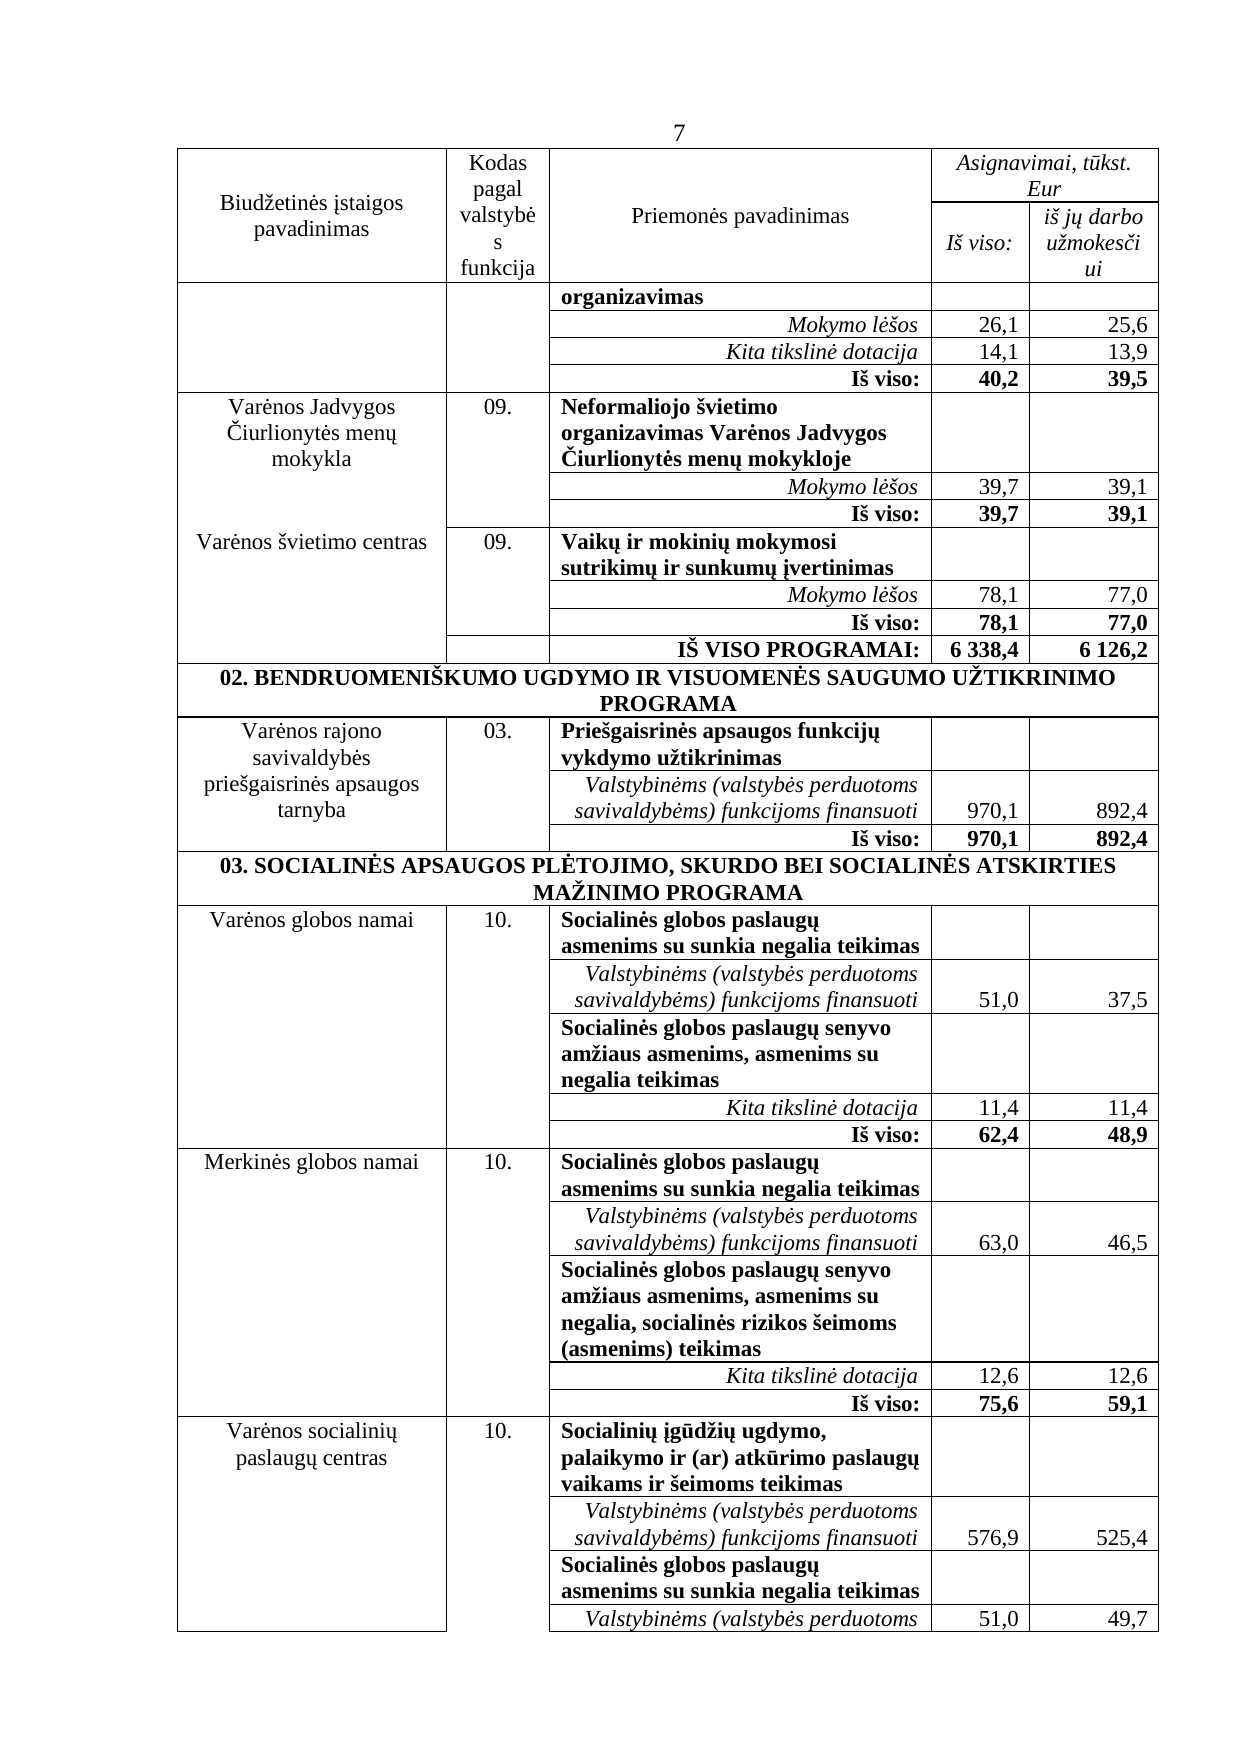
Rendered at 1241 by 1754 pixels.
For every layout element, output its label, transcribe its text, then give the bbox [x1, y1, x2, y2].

table_cell [1030, 1256, 1158, 1361]
table_cell [1159, 282, 1181, 309]
table_cell 51,0 [932, 1605, 1029, 1631]
table_cell 09. [447, 393, 549, 472]
table_cell 12,6 [932, 1363, 1029, 1389]
table_cell [1159, 663, 1181, 716]
table_cell 14,1 [932, 338, 1029, 364]
table_cell 39,1 [1030, 500, 1158, 527]
table_cell [447, 337, 549, 364]
table_cell Priešgaisrinės apsaugos funkcijų vykdymo užtikrinimas [550, 718, 931, 770]
table_cell 11,4 [1030, 1094, 1158, 1120]
table_cell Vaikų ir mokinių mokymosi sutrikimų ir sunkumų įvertinimas [550, 528, 931, 580]
table_cell [1030, 1014, 1158, 1093]
table_cell [447, 364, 549, 392]
table_cell 39,1 [1030, 473, 1158, 499]
table_cell 03. SOCIALINĖS APSAUGOS PLĖTOJIMO, SKURDO BEI SOCIALINĖS ATSKIRTIES MAŽINIMO PROGRAMA [178, 852, 1158, 905]
table_cell Socialinės globos paslaugų senyvo amžiaus asmenims, asmenims su negalia teikimas [550, 1014, 931, 1093]
table_cell Socialinių įgūdžių ugdymo, palaikymo ir (ar) atkūrimo paslaugų vaikams ir šeimoms teikimas [550, 1417, 931, 1496]
table_cell Kita tikslinė dotacija [550, 1094, 931, 1120]
table_cell Iš viso: [550, 609, 931, 635]
table_cell [447, 1255, 549, 1361]
table_cell [178, 635, 446, 663]
table_cell 892,4 [1030, 771, 1158, 824]
table_cell 10. [447, 1149, 549, 1201]
table_cell [1159, 499, 1181, 527]
table_cell Varėnos rajono savivaldybės priešgaisrinės apsaugos tarnyba [178, 718, 446, 851]
table_cell [1159, 1093, 1181, 1120]
table_cell [1030, 528, 1158, 580]
table_cell Kita tikslinė dotacija [550, 338, 931, 364]
table_cell Socialinės globos paslaugų asmenims su sunkia negalia teikimas [550, 1149, 931, 1201]
table_cell [1159, 1255, 1181, 1361]
table_cell 10. [447, 1417, 549, 1496]
table_cell [447, 608, 549, 635]
table_cell [932, 1256, 1029, 1361]
table_cell 78,1 [932, 609, 1029, 635]
table_cell 49,7 [1030, 1605, 1158, 1631]
table_cell 77,0 [1030, 609, 1158, 635]
table_cell 13,9 [1030, 338, 1158, 364]
table_cell [1159, 201, 1181, 230]
table_cell [932, 1417, 1029, 1496]
table_cell IŠ VISO PROGRAMAI: [550, 636, 931, 663]
table_cell Mokymo lėšos [550, 473, 931, 499]
table_cell [1159, 1148, 1181, 1201]
table_cell 970,1 [932, 825, 1029, 851]
table_cell iš jų darbo užmokesčiui [1030, 203, 1158, 282]
table_cell [932, 1149, 1029, 1201]
table_cell [447, 1013, 549, 1093]
table_cell [932, 718, 1029, 770]
table_cell [1159, 1389, 1181, 1416]
table_cell [1159, 851, 1181, 905]
table_cell 02. BENDRUOMENIŠKUMO UGDYMO IR VISUOMENĖS SAUGUMO UŽTIKRINIMO PROGRAMA [178, 664, 1158, 716]
table_cell 6 338,4 [932, 636, 1029, 663]
table_cell [932, 906, 1029, 959]
table_cell Merkinės globos namai [178, 1149, 446, 1416]
table_cell [447, 770, 549, 824]
table_cell [1159, 905, 1181, 959]
table_cell 39,7 [932, 500, 1029, 527]
table_cell [1159, 337, 1181, 364]
table_cell [1159, 1604, 1181, 1631]
table_cell [1159, 770, 1181, 824]
table_cell 11,4 [932, 1094, 1029, 1120]
table_cell Valstybinėms (valstybės perduotoms savivaldybėms) funkcijoms finansuoti [550, 1497, 931, 1550]
table_cell 37,5 [1030, 960, 1158, 1012]
table_cell [447, 824, 549, 851]
table_cell 75,6 [932, 1390, 1029, 1416]
table_cell 6 126,2 [1030, 636, 1158, 663]
table_cell [1159, 527, 1181, 580]
table_cell 26,1 [932, 311, 1029, 337]
table_cell [1159, 608, 1181, 635]
table_cell [447, 1093, 549, 1120]
table_cell [1030, 1551, 1158, 1604]
table_header Kodas pagal valstybės funkcijas [447, 149, 549, 282]
table_cell 39,7 [932, 473, 1029, 499]
table_cell 63,0 [932, 1202, 1029, 1255]
table_cell [1159, 1361, 1181, 1389]
table_cell [932, 393, 1029, 472]
table_cell 40,2 [932, 365, 1029, 392]
table_header Biudžetinės įstaigos pavadinimas [178, 149, 446, 282]
table_cell Valstybinėms (valstybės perduotoms savivaldybėms) funkcijoms finansuoti [550, 1202, 931, 1255]
table_cell [447, 1496, 549, 1550]
table_cell Socialinės globos paslaugų asmenims su sunkia negalia teikimas [550, 1551, 931, 1604]
table_cell [447, 1550, 549, 1604]
table_cell [447, 959, 549, 1012]
table_cell [1030, 393, 1158, 472]
table_cell [1159, 472, 1181, 499]
table_cell Mokymo lėšos [550, 581, 931, 608]
table_cell [1159, 1013, 1181, 1093]
table_cell [447, 472, 549, 499]
table_cell [1159, 1550, 1181, 1604]
table_cell 25,6 [1030, 311, 1158, 337]
table_cell [1159, 310, 1181, 337]
table_cell [447, 580, 549, 608]
table_cell Socialinės globos paslaugų senyvo amžiaus asmenims, asmenims su negalia, socialinės rizikos šeimoms (asmenims) teikimas [550, 1256, 931, 1361]
table_cell [1159, 392, 1181, 472]
table_cell 62,4 [932, 1121, 1029, 1147]
table_cell [1159, 580, 1181, 608]
table_cell [1159, 1120, 1181, 1147]
table_cell Iš viso: [550, 365, 931, 392]
table_cell [447, 636, 549, 663]
table_cell [1159, 959, 1181, 1012]
table_cell 576,9 [932, 1497, 1029, 1550]
table_cell [1159, 716, 1181, 770]
table_cell [1159, 256, 1181, 282]
table_cell 59,1 [1030, 1390, 1158, 1416]
table_cell Varėnos globos namai [178, 906, 446, 1147]
table_cell [447, 310, 549, 337]
table_cell 10. [447, 906, 549, 959]
table_cell organizavimas [550, 283, 931, 309]
table_cell [1159, 230, 1181, 256]
table_cell [1159, 1201, 1181, 1255]
table_cell 525,4 [1030, 1497, 1158, 1550]
table_cell 51,0 [932, 960, 1029, 1012]
table_cell [1030, 1149, 1158, 1201]
table_cell [932, 1551, 1029, 1604]
table_cell Varėnos švietimo centras [178, 527, 446, 635]
table_cell [447, 1361, 549, 1389]
table_cell 12,6 [1030, 1363, 1158, 1389]
table_cell [1159, 824, 1181, 851]
table_cell 09. [447, 283, 549, 309]
table_cell Iš viso: [550, 1121, 931, 1147]
table_cell [447, 1604, 549, 1631]
table_cell 03. [447, 718, 549, 770]
table_cell Varėnos socialinių paslaugų centras [178, 1417, 446, 1631]
table_cell 77,0 [1030, 581, 1158, 608]
table_cell Valstybinėms (valstybės perduotoms savivaldybėms) funkcijoms finansuoti [550, 771, 931, 824]
table_cell Socialinės globos paslaugų asmenims su sunkia negalia teikimas [550, 906, 931, 959]
table_cell [1030, 718, 1158, 770]
table_header Asignavimai, tūkst. Eur [932, 149, 1158, 201]
table_cell Iš viso: [550, 500, 931, 527]
table_cell [447, 499, 549, 527]
table_cell Valstybinėms (valstybės perduotoms [550, 1605, 931, 1631]
table_header Priemonės pavadinimas [550, 149, 931, 282]
table_cell [932, 528, 1029, 580]
table_cell Iš viso: [550, 825, 931, 851]
table_cell 39,5 [1030, 365, 1158, 392]
table_cell [447, 1201, 549, 1255]
table_cell [447, 1120, 549, 1147]
table_cell [1030, 283, 1158, 309]
table_cell Varėnos Jadvygos Čiurlionytės menų mokykla [178, 393, 446, 527]
table_cell [932, 283, 1029, 309]
table_cell [932, 1014, 1029, 1093]
table_cell Iš viso: [932, 203, 1029, 282]
table_cell 892,4 [1030, 825, 1158, 851]
table_cell 78,1 [932, 581, 1029, 608]
table_cell 46,5 [1030, 1202, 1158, 1255]
table_cell [1159, 635, 1181, 663]
table_cell [1159, 364, 1181, 392]
table_cell [1159, 1416, 1181, 1496]
table_header [1159, 148, 1181, 201]
table_cell 970,1 [932, 771, 1029, 824]
table_cell Neformaliojo švietimo organizavimas Varėnos Jadvygos Čiurlionytės menų mokykloje [550, 393, 931, 472]
table_cell Valstybinėms (valstybės perduotoms savivaldybėms) funkcijoms finansuoti [550, 960, 931, 1012]
table_cell Mokymo lėšos [550, 311, 931, 337]
table_cell 48,9 [1030, 1121, 1158, 1147]
table_cell Iš viso: [550, 1390, 931, 1416]
table_cell [447, 1389, 549, 1416]
table_cell [1159, 1496, 1181, 1550]
table_cell [178, 283, 446, 392]
table_cell [1030, 1417, 1158, 1496]
table_cell 09. [447, 528, 549, 580]
table_cell Kita tikslinė dotacija [550, 1363, 931, 1389]
table_cell [1030, 906, 1158, 959]
